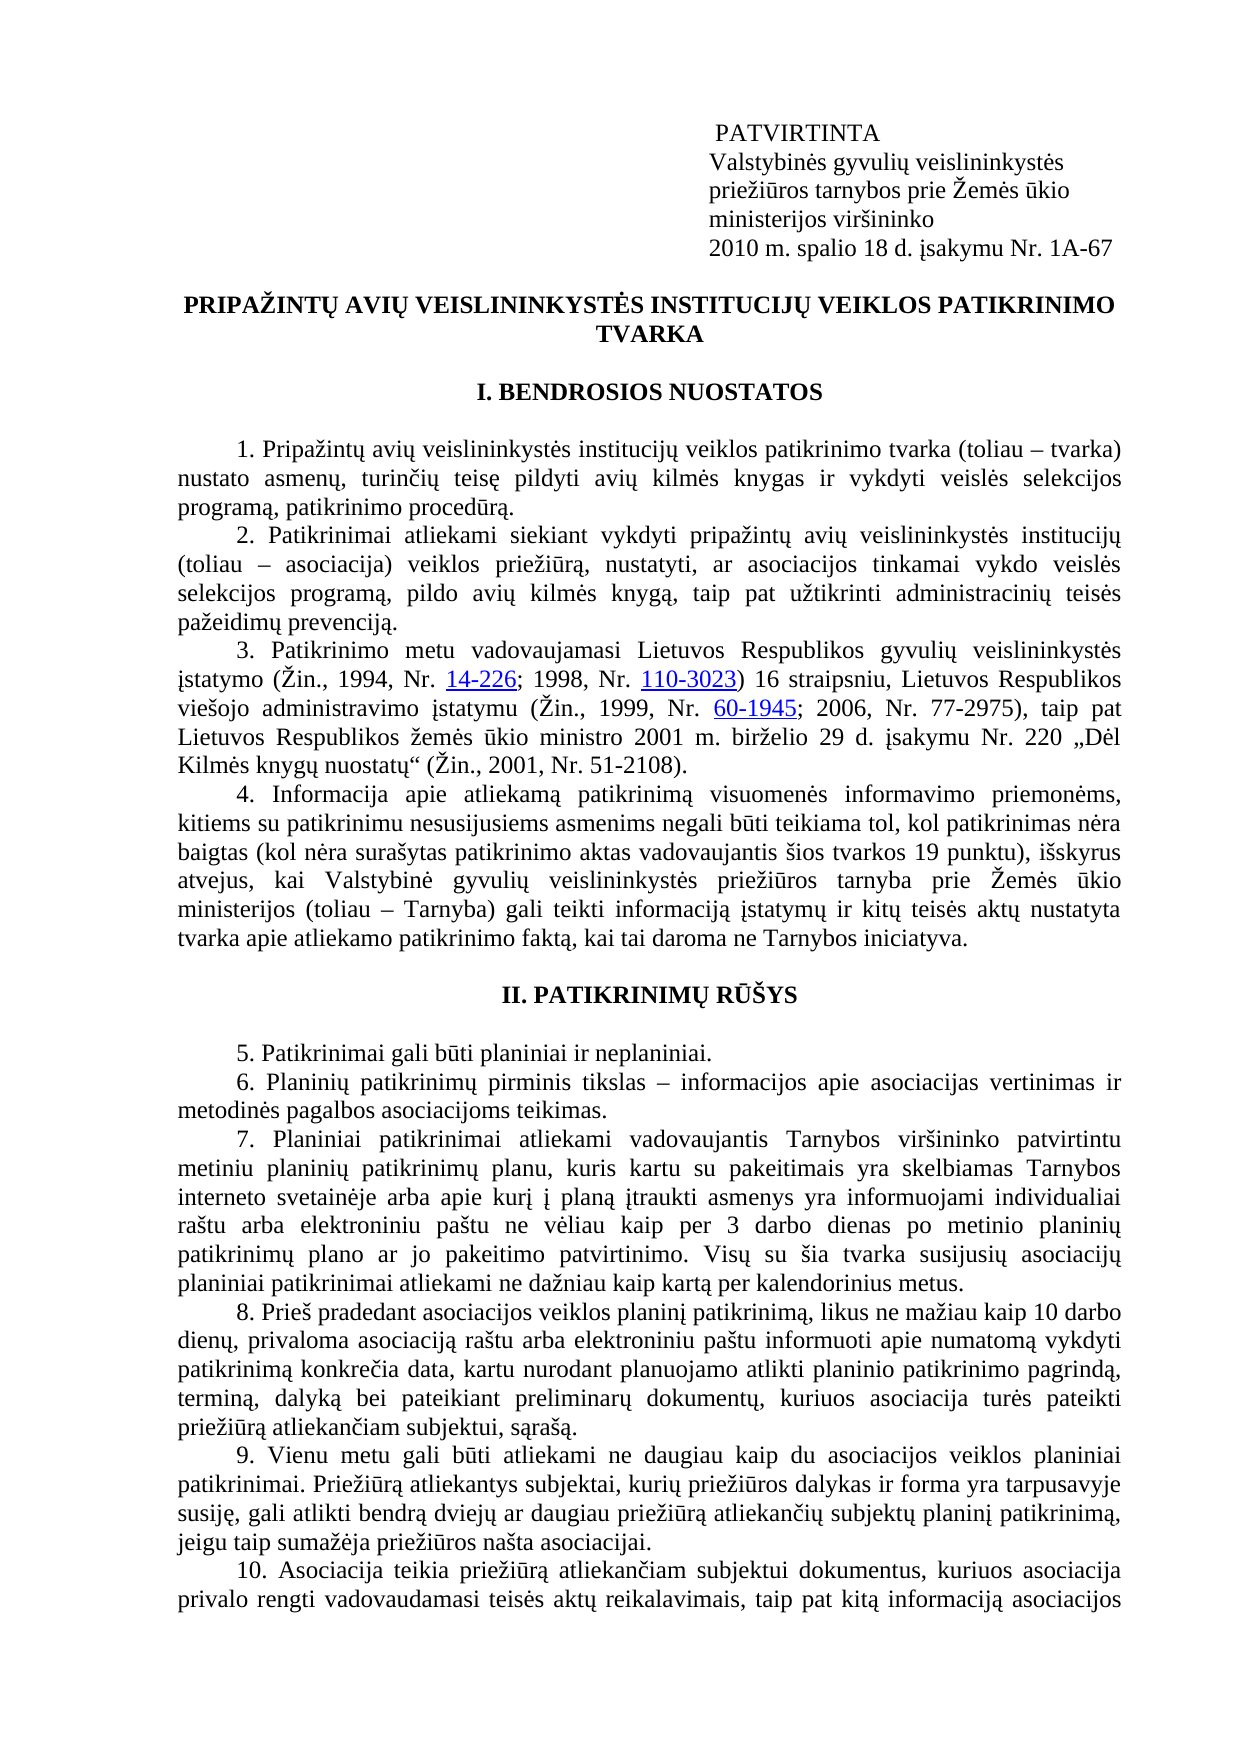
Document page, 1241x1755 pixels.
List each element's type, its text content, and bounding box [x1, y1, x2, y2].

text 1. Pripažintų avių veislininkystės institucijų veiklos patikrinimo tvarka (toliau – tvarka) nustato asmenų, turinčių teisę pildyti avių kilmės knygas ir vykdyti veislės selekcijos programą, patikrinimo procedūrą. [177, 434, 1122, 521]
text 6. Planinių patikrinimų pirminis tikslas – informacijos apie asociacijas vertinimas ir metodinės pagalbos asociacijoms teikimas. [177, 1067, 1122, 1124]
text 10. Asociacija teikia priežiūrą atliekančiam subjektui dokumentus, kuriuos asociacija privalo rengti vadovaudamasi teisės aktų reikalavimais, taip pat kitą informaciją asociacijos [177, 1556, 1122, 1613]
text 2. Patikrinimai atliekami siekiant vykdyti pripažintų avių veislininkystės institucijų (toliau – asociacija) veiklos priežiūrą, nustatyti, ar asociacijos tinkamai vykdo veislės selekcijos programą, pildo avių kilmės knygą, taip pat užtikrinti administracinių teisės pažeidimų prevenciją. [177, 521, 1122, 636]
text 5. Patikrinimai gali būti planiniai ir neplaniniai. [177, 1038, 1122, 1067]
text 9. Vienu metu gali būti atliekami ne daugiau kaip du asociacijos veiklos planiniai patikrinimai. Priežiūrą atliekantys subjektai, kurių priežiūros dalykas ir forma yra tarpusavyje susiję, gali atlikti bendrą dviejų ar daugiau priežiūrą atliekančių subjektų planinį patikrinimą, jeigu taip sumažėja priežiūros našta asociacijai. [177, 1441, 1122, 1556]
text 7. Planiniai patikrinimai atliekami vadovaujantis Tarnybos viršininko patvirtintu metiniu planinių patikrinimų planu, kuris kartu su pakeitimais yra skelbiamas Tarnybos interneto svetainėje arba apie kurį į planą įtraukti asmenys yra informuojami individualiai raštu arba elektroniniu paštu ne vėliau kaip per 3 darbo dienas po metinio planinių patikrinimų plano ar jo pakeitimo patvirtinimo. Visų su šia tvarka susijusių asociacijų planiniai patikrinimai atliekami ne dažniau kaip kartą per kalendorinius metus. [177, 1124, 1122, 1297]
text I. BENDROSIOS NUOSTATOS [177, 377, 1122, 406]
text 4. Informacija apie atliekamą patikrinimą visuomenės informavimo priemonėms, kitiems su patikrinimu nesusijusiems asmenims negali būti teikiama tol, kol patikrinimas nėra baigtas (kol nėra surašytas patikrinimo aktas vadovaujantis šios tvarkos 19 punktu), išskyrus atvejus, kai Valstybinė gyvulių veislininkystės priežiūros tarnyba prie Žemės ūkio ministerijos (toliau – Tarnyba) gali teikti informaciją įstatymų ir kitų teisės aktų nustatyta tvarka apie atliekamo patikrinimo faktą, kai tai daroma ne Tarnybos iniciatyva. [177, 779, 1122, 952]
text Valstybinės gyvulių veislininkystės [177, 147, 1122, 176]
text ministerijos viršininko [177, 204, 1122, 233]
text 3. Patikrinimo metu vadovaujamasi Lietuvos Respublikos gyvulių veislininkystės įstatymo (Žin., 1994, Nr. 14-226; 1998, Nr. 110-3023) 16 straipsniu, Lietuvos Respublikos viešojo administravimo įstatymu (Žin., 1999, Nr. 60-1945; 2006, Nr. 77-2975), taip pat Lietuvos Respublikos žemės ūkio ministro 2001 m. birželio 29 d. įsakymu Nr. 220 „Dėl Kilmės knygų nuostatų“ (Žin., 2001, Nr. 51-2108). [177, 636, 1122, 779]
text 2010 m. spalio 18 d. įsakymu Nr. 1A-67 [177, 233, 1122, 262]
text 8. Prieš pradedant asociacijos veiklos planinį patikrinimą, likus ne mažiau kaip 10 darbo dienų, privaloma asociaciją raštu arba elektroniniu paštu informuoti apie numatomą vykdyti patikrinimą konkrečia data, kartu nurodant planuojamo atlikti planinio patikrinimo pagrindą, terminą, dalyką bei pateikiant preliminarų dokumentų, kuriuos asociacija turės pateikti priežiūrą atliekančiam subjektui, sąrašą. [177, 1297, 1122, 1441]
text priežiūros tarnybos prie Žemės ūkio [177, 176, 1122, 204]
text PRIPAŽINTŲ AVIŲ VEISLININKYSTĖS INSTITUCIJŲ VEIKLOS PATIKRINIMO TVARKA [177, 291, 1122, 348]
text PATVIRTINTA [702, 118, 1122, 147]
text II. PATIKRINIMŲ RŪŠYS [177, 981, 1122, 1009]
